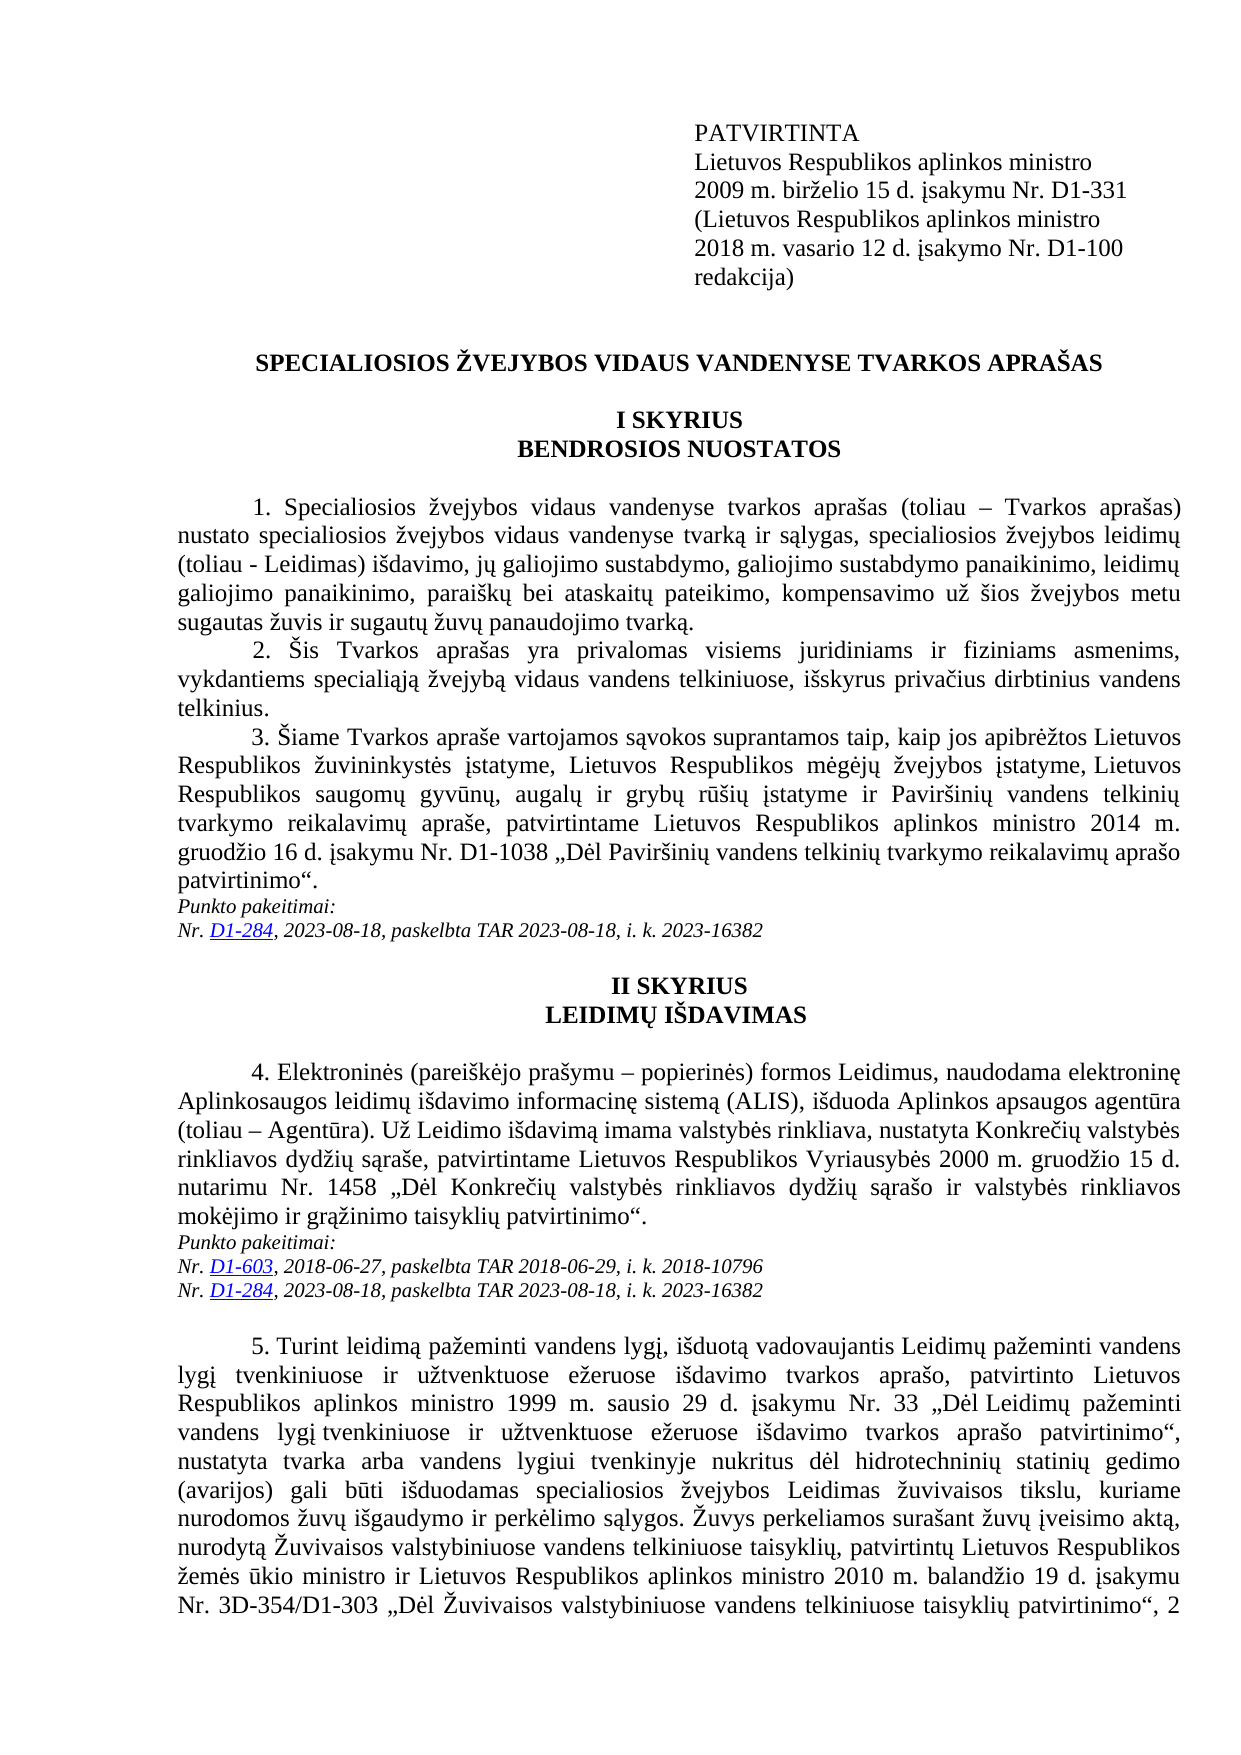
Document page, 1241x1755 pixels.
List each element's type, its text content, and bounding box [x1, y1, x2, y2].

text Punkto pakeitimai: [177, 1230, 1181, 1254]
text I SKYRIUS [177, 406, 1181, 434]
text Specialiosios žvejybos VIDAUS VANDENYSE tvarkos aprašas [177, 348, 1181, 377]
text 4. Elektroninės (pareiškėjo prašymu – popierinės) formos Leidimus, naudodama elektroninę Aplinkosaugos leidimų išdavimo informacinę sistemą (ALIS), išduoda Aplinkos apsaugos agentūra (toliau – Agentūra). Už Leidimo išdavimą imama valstybės rinkliava, nustatyta Konkrečių valstybės rinkliavos dydžių sąraše, patvirtintame Lietuvos Respublikos Vyriausybės 2000 m. gruodžio 15 d. nutarimu Nr. 1458 „Dėl Konkrečių valstybės rinkliavos dydžių sąrašo ir valstybės rinkliavos mokėjimo ir grąžinimo taisyklių patvirtinimo“. [177, 1057, 1181, 1230]
text Lietuvos Respublikos aplinkos ministro [177, 147, 1181, 176]
text 2. Šis Tvarkos aprašas yra privalomas visiems juridiniams ir fiziniams asmenims, vykdantiems specialiąją žvejybą vidaus vandens telkiniuose, išskyrus privačius dirbtinius vandens telkinius. [177, 636, 1181, 722]
text 5. Turint leidimą pažeminti vandens lygį, išduotą vadovaujantis Leidimų pažeminti vandens lygį tvenkiniuose ir užtvenktuose ežeruose išdavimo tvarkos aprašo, patvirtinto Lietuvos Respublikos aplinkos ministro 1999 m. sausio 29 d. įsakymu Nr. 33 „Dėl Leidimų pažeminti vandens lygį tvenkiniuose ir užtvenktuose ežeruose išdavimo tvarkos aprašo patvirtinimo“, nustatyta tvarka arba vandens lygiui tvenkinyje nukritus dėl hidrotechninių statinių gedimo (avarijos) gali būti išduodamas specialiosios žvejybos Leidimas žuvivaisos tikslu, kuriame nurodomos žuvų išgaudymo ir perkėlimo sąlygos. Žuvys perkeliamos surašant žuvų įveisimo aktą, nurodytą Žuvivaisos valstybiniuose vandens telkiniuose taisyklių, patvirtintų Lietuvos Respublikos žemės ūkio ministro ir Lietuvos Respublikos aplinkos ministro 2010 m. balandžio 19 d. įsakymu Nr. 3D-354/D1-303 „Dėl Žuvivaisos valstybiniuose vandens telkiniuose taisyklių patvirtinimo“, 2 [177, 1331, 1181, 1618]
text 2018 m. vasario 12 d. įsakymo Nr. D1-100 [177, 233, 1181, 262]
text Nr. D1-603, 2018-06-27, paskelbta TAR 2018-06-29, i. k. 2018-10796 [177, 1254, 1181, 1278]
text 2009 m. birželio 15 d. įsakymu Nr. D1-331 [177, 176, 1181, 204]
text Nr. D1-284, 2023-08-18, paskelbta TAR 2023-08-18, i. k. 2023-16382 [177, 1278, 1181, 1302]
text Leidimų išdavimas [177, 1000, 1181, 1029]
text Nr. D1-284, 2023-08-18, paskelbta TAR 2023-08-18, i. k. 2023-16382 [177, 918, 1181, 942]
text redakcija) [177, 262, 1181, 291]
text II SKYRIUS [177, 971, 1181, 1000]
text Punkto pakeitimai: [177, 894, 1181, 918]
text (Lietuvos Respublikos aplinkos ministro [177, 204, 1181, 233]
text PATVIRTINTA [177, 118, 1181, 147]
text 3. Šiame Tvarkos apraše vartojamos sąvokos suprantamos taip, kaip jos apibrėžtos Lietuvos Respublikos žuvininkystės įstatyme, Lietuvos Respublikos mėgėjų žvejybos įstatyme, Lietuvos Respublikos saugomų gyvūnų, augalų ir grybų rūšių įstatyme ir Paviršinių vandens telkinių tvarkymo reikalavimų apraše, patvirtintame Lietuvos Respublikos aplinkos ministro 2014 m. gruodžio 16 d. įsakymu Nr. D1-1038 „Dėl Paviršinių vandens telkinių tvarkymo reikalavimų aprašo patvirtinimo“. [177, 722, 1181, 894]
text Bendrosios nuostatos [177, 434, 1181, 463]
text 1. Specialiosios žvejybos vidaus vandenyse tvarkos aprašas (toliau – Tvarkos aprašas) nustato specialiosios žvejybos vidaus vandenyse tvarką ir sąlygas, specialiosios žvejybos leidimų (toliau - Leidimas) išdavimo, jų galiojimo sustabdymo, galiojimo sustabdymo panaikinimo, leidimų galiojimo panaikinimo, paraiškų bei ataskaitų pateikimo, kompensavimo už šios žvejybos metu sugautas žuvis ir sugautų žuvų panaudojimo tvarką. [177, 492, 1181, 636]
